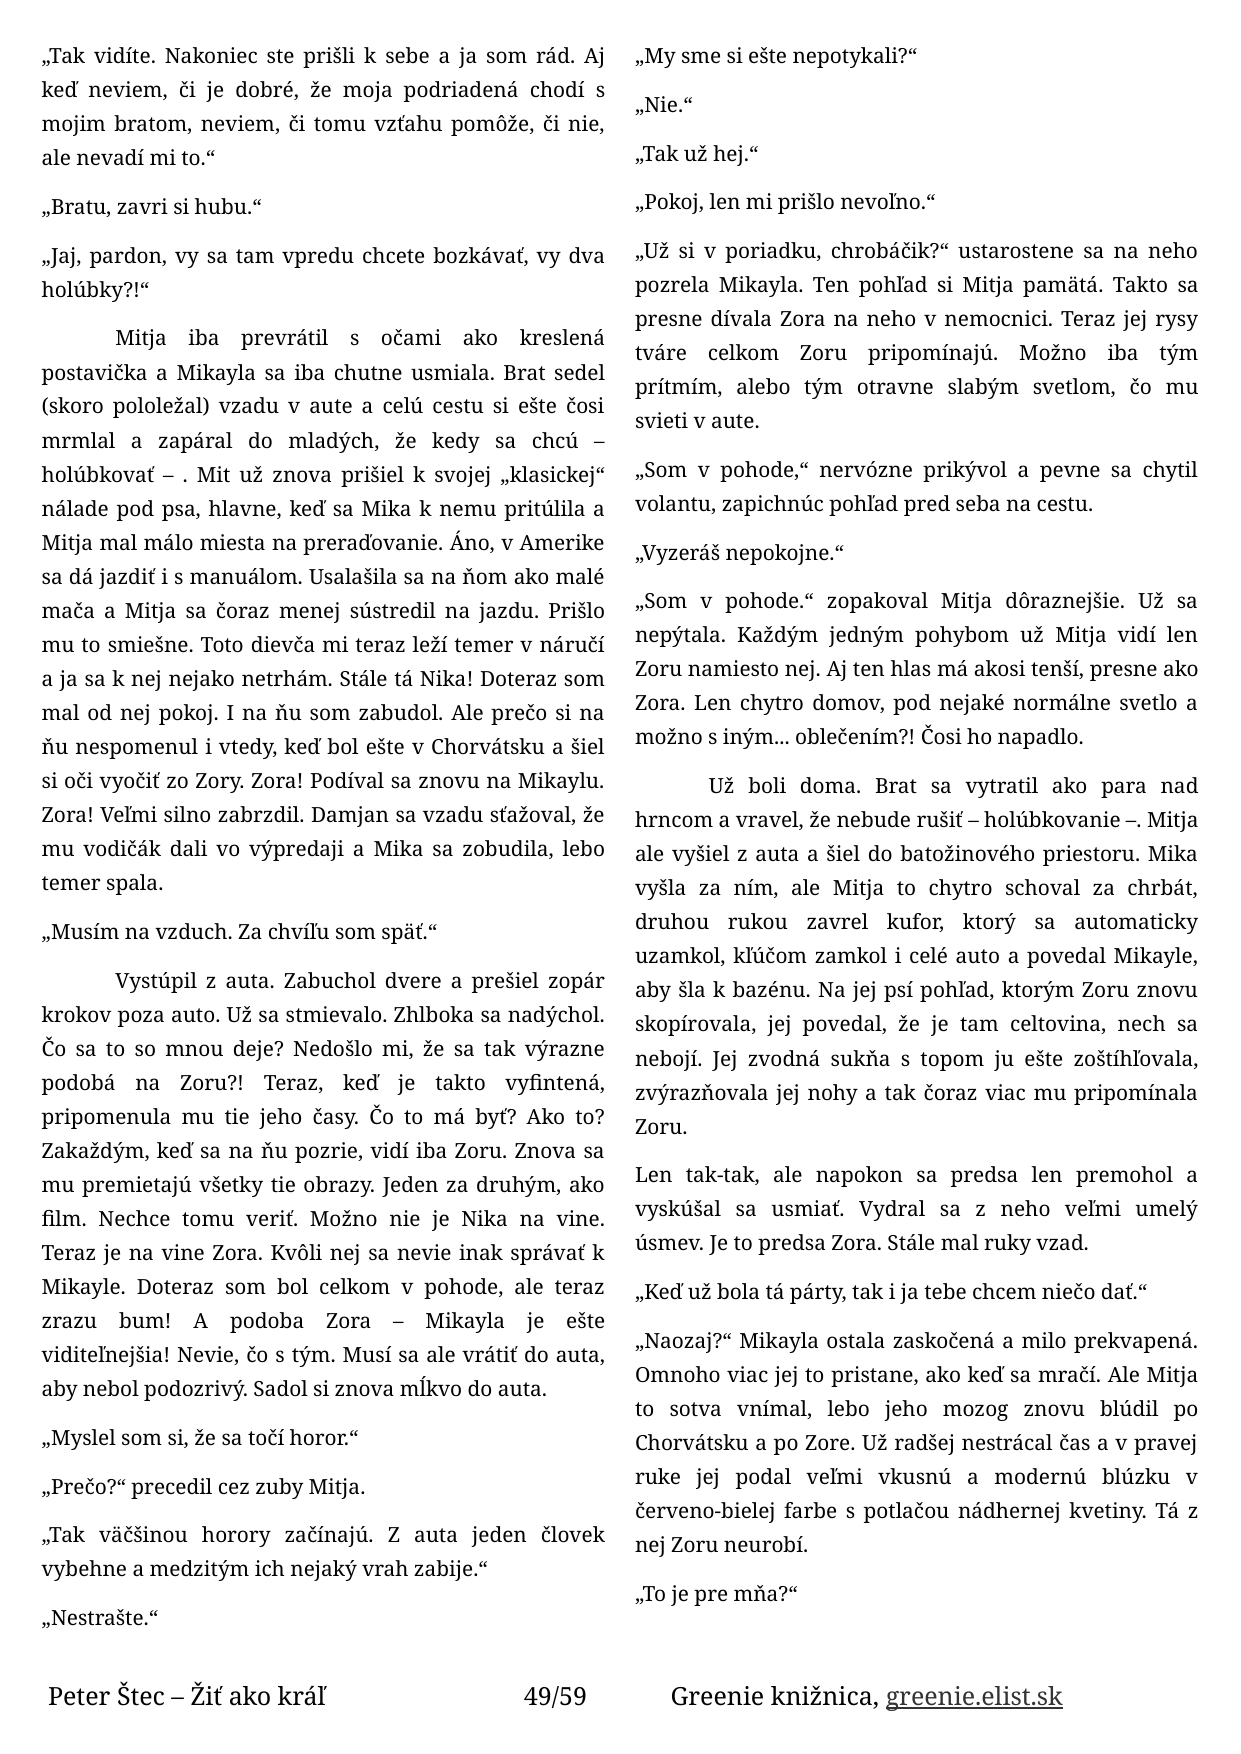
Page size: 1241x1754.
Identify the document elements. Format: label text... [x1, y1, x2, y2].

text „Vyzeráš nepokojne.“ [635, 538, 1199, 566]
text „Som v pohode.“ zopakoval Mitja dôraznejšie. Už sa nepýtala. Každým jedným pohybom už Mitja vidí len Zoru namiesto nej. Aj ten hlas má akosi tenší, presne ako Zora. Len chytro domov, pod nejaké normálne svetlo a možno s iným... oblečením?! Čosi ho napadlo. [635, 586, 1199, 751]
text „Už si v poriadku, chrobáčik?“ ustarostene sa na neho pozrela Mikayla. Ten pohľad si Mitja pamätá. Takto sa presne dívala Zora na neho v nemocnici. Teraz jej rysy tváre celkom Zoru pripomínajú. Možno iba tým prítmím, alebo tým otravne slabým svetlom, čo mu svieti v aute. [635, 236, 1199, 435]
text Už boli doma. Brat sa vytratil ako para nad hrncom a vravel, že nebude rušiť – holúbkovanie –. Mitja ale vyšiel z auta a šiel do batožinového priestoru. Mika vyšla za ním, ale Mitja to chytro schoval za chrbát, druhou rukou zavrel kufor, ktorý sa automaticky uzamkol, kľúčom zamkol i celé auto a povedal Mikayle, aby šla k bazénu. Na jej psí pohľad, ktorým Zoru znovu skopírovala, jej povedal, že je tam celtovina, nech sa nebojí. Jej zvodná sukňa s topom ju ešte zoštíhľovala, zvýrazňovala jej nohy a tak čoraz viac mu pripomínala Zoru. [635, 771, 1199, 1140]
text „Jaj, pardon, vy sa tam vpredu chcete bozkávať, vy dva holúbky?!“ [41, 241, 605, 303]
text „Tak väčšinou horory začínajú. Z auta jeden človek vybehne a medzitým ich nejaký vrah zabije.“ [41, 1521, 605, 1583]
text „Prečo?“ precedil cez zuby Mitja. [41, 1472, 605, 1500]
text „My sme si ešte nepotykali?“ [635, 41, 1199, 70]
text „Musím na vzduch. Za chvíľu som späť.“ [41, 917, 605, 946]
text Len tak-tak, ale napokon sa predsa len premohol a vyskúšal sa usmiať. Vydral sa z neho veľmi umelý úsmev. Je to predsa Zora. Stále mal ruky vzad. [635, 1160, 1199, 1257]
text „To je pre mňa?“ [635, 1579, 1199, 1607]
text Vystúpil z auta. Zabuchol dvere a prešiel zopár krokov poza auto. Už sa stmievalo. Zhlboka sa nadýchol. Čo sa to so mnou deje? Nedošlo mi, že sa tak výrazne podobá na Zoru?! Teraz, keď je takto vyfintená, pripomenula mu tie jeho časy. Čo to má byť? Ako to? Zakaždým, keď sa na ňu pozrie, vidí iba Zoru. Znova sa mu premietajú všetky tie obrazy. Jeden za druhým, ako film. Nechce tomu veriť. Možno nie je Nika na vine. Teraz je na vine Zora. Kvôli nej sa nevie inak správať k Mikayle. Doteraz som bol celkom v pohode, ale teraz zrazu bum! A podoba Zora – Mikayla je ešte viditeľnejšia! Nevie, čo s tým. Musí sa ale vrátiť do auta, aby nebol podozrivý. Sadol si znova mĺkvo do auta. [41, 966, 605, 1403]
text „Som v pohode,“ nervózne prikývol a pevne sa chytil volantu, zapichnúc pohľad pred seba na cestu. [635, 455, 1199, 517]
text „Naozaj?“ Mikayla ostala zaskočená a milo prekvapená. Omnoho viac jej to pristane, ako keď sa mračí. Ale Mitja to sotva vnímal, lebo jeho mozog znovu blúdil po Chorvátsku a po Zore. Už radšej nestrácal čas a v pravej ruke jej podal veľmi vkusnú a modernú blúzku v červeno-bielej farbe s potlačou nádhernej kvetiny. Tá z nej Zoru neurobí. [635, 1326, 1199, 1559]
text Mitja iba prevrátil s očami ako kreslená postavička a Mikayla sa iba chutne usmiala. Brat sedel (skoro pololežal) vzadu v aute a celú cestu si ešte čosi mrmlal a zapáral do mladých, že kedy sa chcú – holúbkovať – . Mit už znova prišiel k svojej „klasickej“ nálade pod psa, hlavne, keď sa Mika k nemu pritúlila a Mitja mal málo miesta na preraďovanie. Áno, v Amerike sa dá jazdiť i s manuálom. Usalašila sa na ňom ako malé mača a Mitja sa čoraz menej sústredil na jazdu. Prišlo mu to smiešne. Toto dievča mi teraz leží temer v náručí a ja sa k nej nejako netrhám. Stále tá Nika! Doteraz som mal od nej pokoj. I na ňu som zabudol. Ale prečo si na ňu nespomenul i vtedy, keď bol ešte v Chorvátsku a šiel si oči vyočiť zo Zory. Zora! Podíval sa znovu na Mikaylu. Zora! Veľmi silno zabrzdil. Damjan sa vzadu sťažoval, že mu vodičák dali vo výpredaji a Mika sa zobudila, lebo temer spala. [41, 323, 605, 897]
text „Keď už bola tá párty, tak i ja tebe chcem niečo dať.“ [635, 1277, 1199, 1306]
text „Tak vidíte. Nakoniec ste prišli k sebe a ja som rád. Aj keď neviem, či je dobré, že moja podriadená chodí s mojim bratom, neviem, či tomu vzťahu pomôže, či nie, ale nevadí mi to.“ [41, 41, 605, 172]
text „Myslel som si, že sa točí horor.“ [41, 1423, 605, 1452]
text „Tak už hej.“ [635, 139, 1199, 167]
text „Nestrašte.“ [41, 1603, 605, 1632]
text „Nie.“ [635, 90, 1199, 118]
text „Pokoj, len mi prišlo nevoľno.“ [635, 187, 1199, 216]
text „Bratu, zavri si hubu.“ [41, 192, 605, 221]
